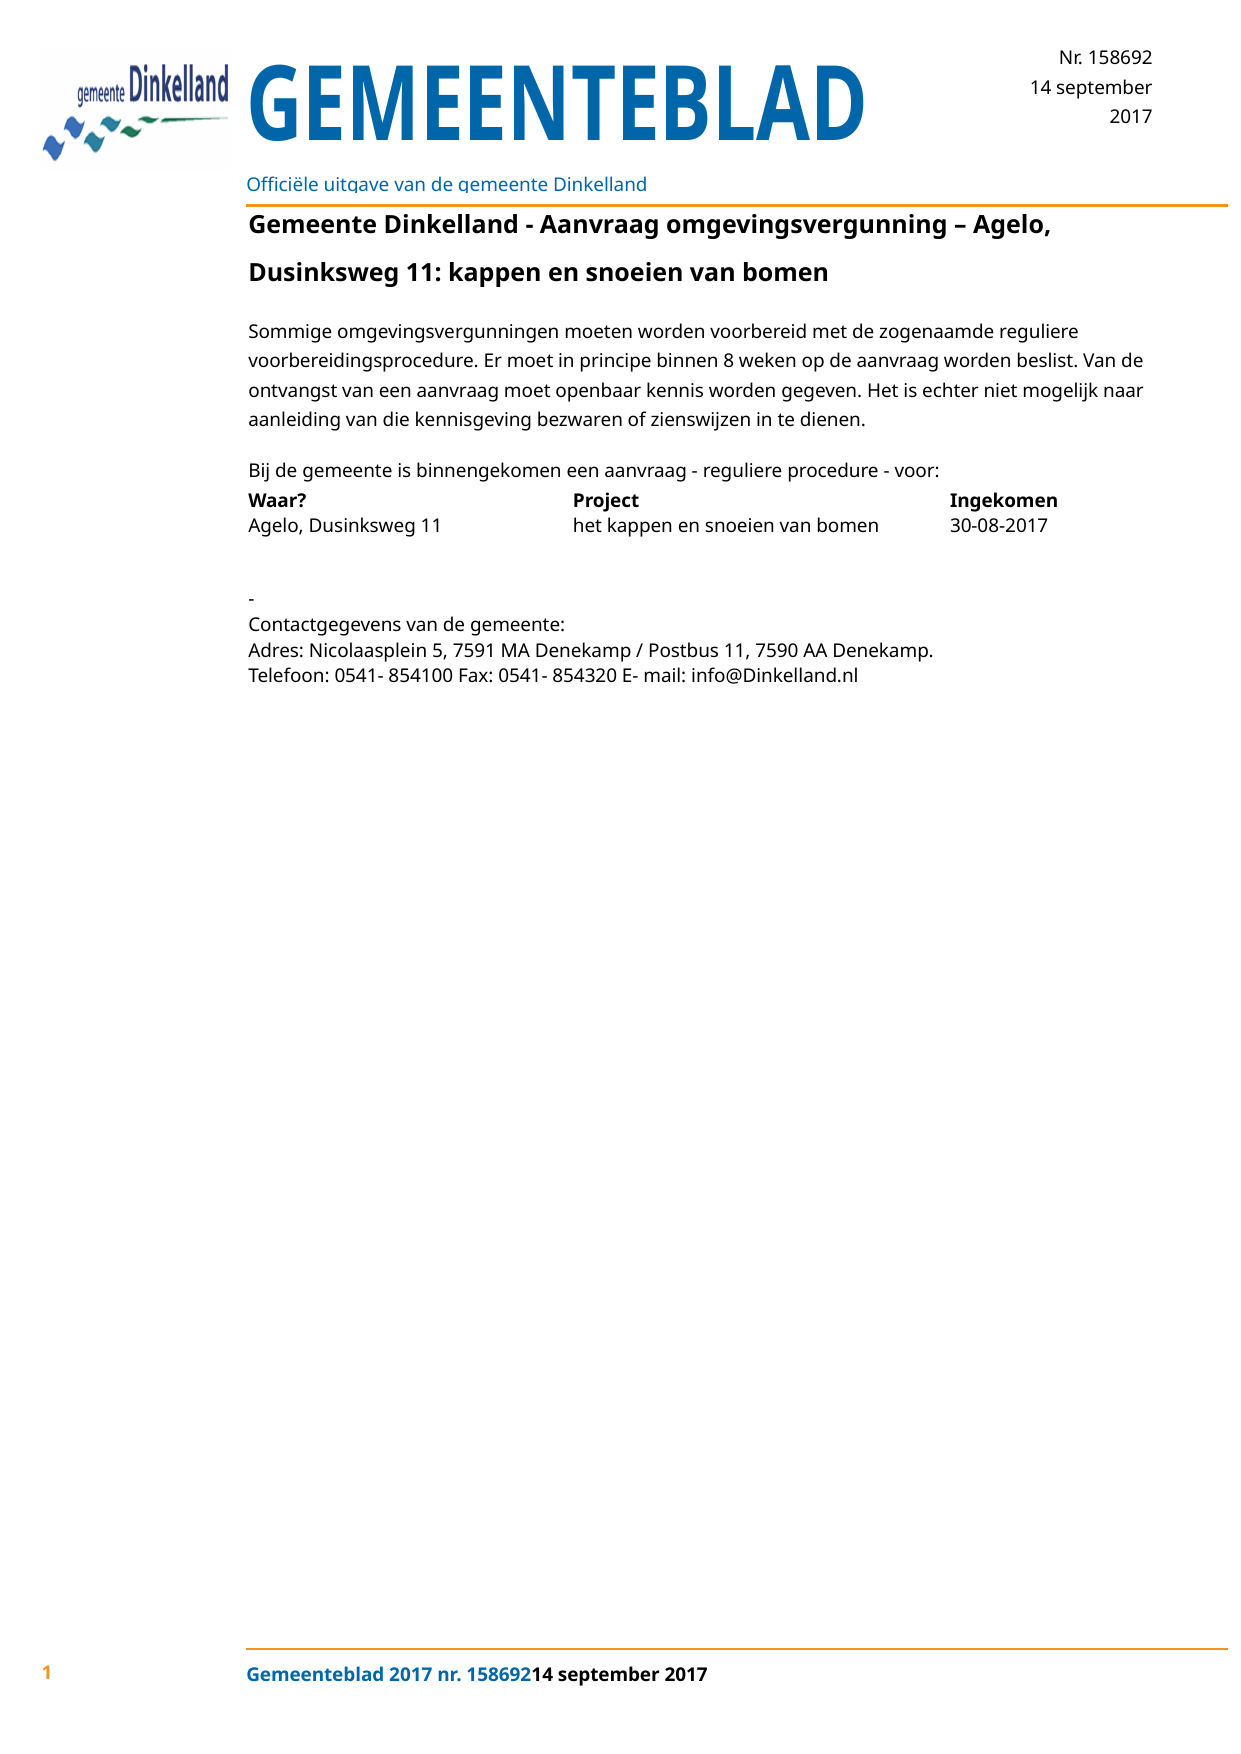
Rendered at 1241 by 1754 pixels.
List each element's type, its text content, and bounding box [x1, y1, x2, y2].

text - [248, 585, 1152, 611]
table_cell Agelo, Dusinksweg 11 [248, 513, 573, 538]
table_header Project [573, 487, 950, 512]
table_cell 30-08-2017 [950, 513, 1152, 538]
text Sommige omgevingsvergunningen moeten worden voorbereid met de zogenaamde reguliere voorbereidingsprocedure. Er moet in principe binnen 8 weken op de aanvraag worden beslist. Van de ontvangst van een aanvraag moet openbaar kennis worden gegeven. Het is echter niet mogelijk naar aanleiding van die kennisgeving bezwaren of zienswijzen in te dienen. [248, 318, 1152, 432]
text Telefoon: 0541- 854100 Fax: 0541- 854320 E- mail: info@Dinkelland.nl [248, 663, 1152, 688]
text Bij de gemeente is binnengekomen een aanvraag - reguliere procedure - voor: [248, 457, 1152, 483]
text Contactgegevens van de gemeente: [248, 611, 1152, 637]
table_header Ingekomen [950, 487, 1152, 512]
table_cell het kappen en snoeien van bomen [573, 513, 950, 538]
table_header Waar? [248, 487, 573, 512]
text Adres: Nicolaasplein 5, 7591 MA Denekamp / Postbus 11, 7590 AA Denekamp. [248, 637, 1152, 663]
text Gemeente Dinkelland - Aanvraag omgevingsvergunning – Agelo, Dusinksweg 11: kappen en snoeien van bomen [248, 207, 1152, 288]
picture [41, 47, 231, 172]
